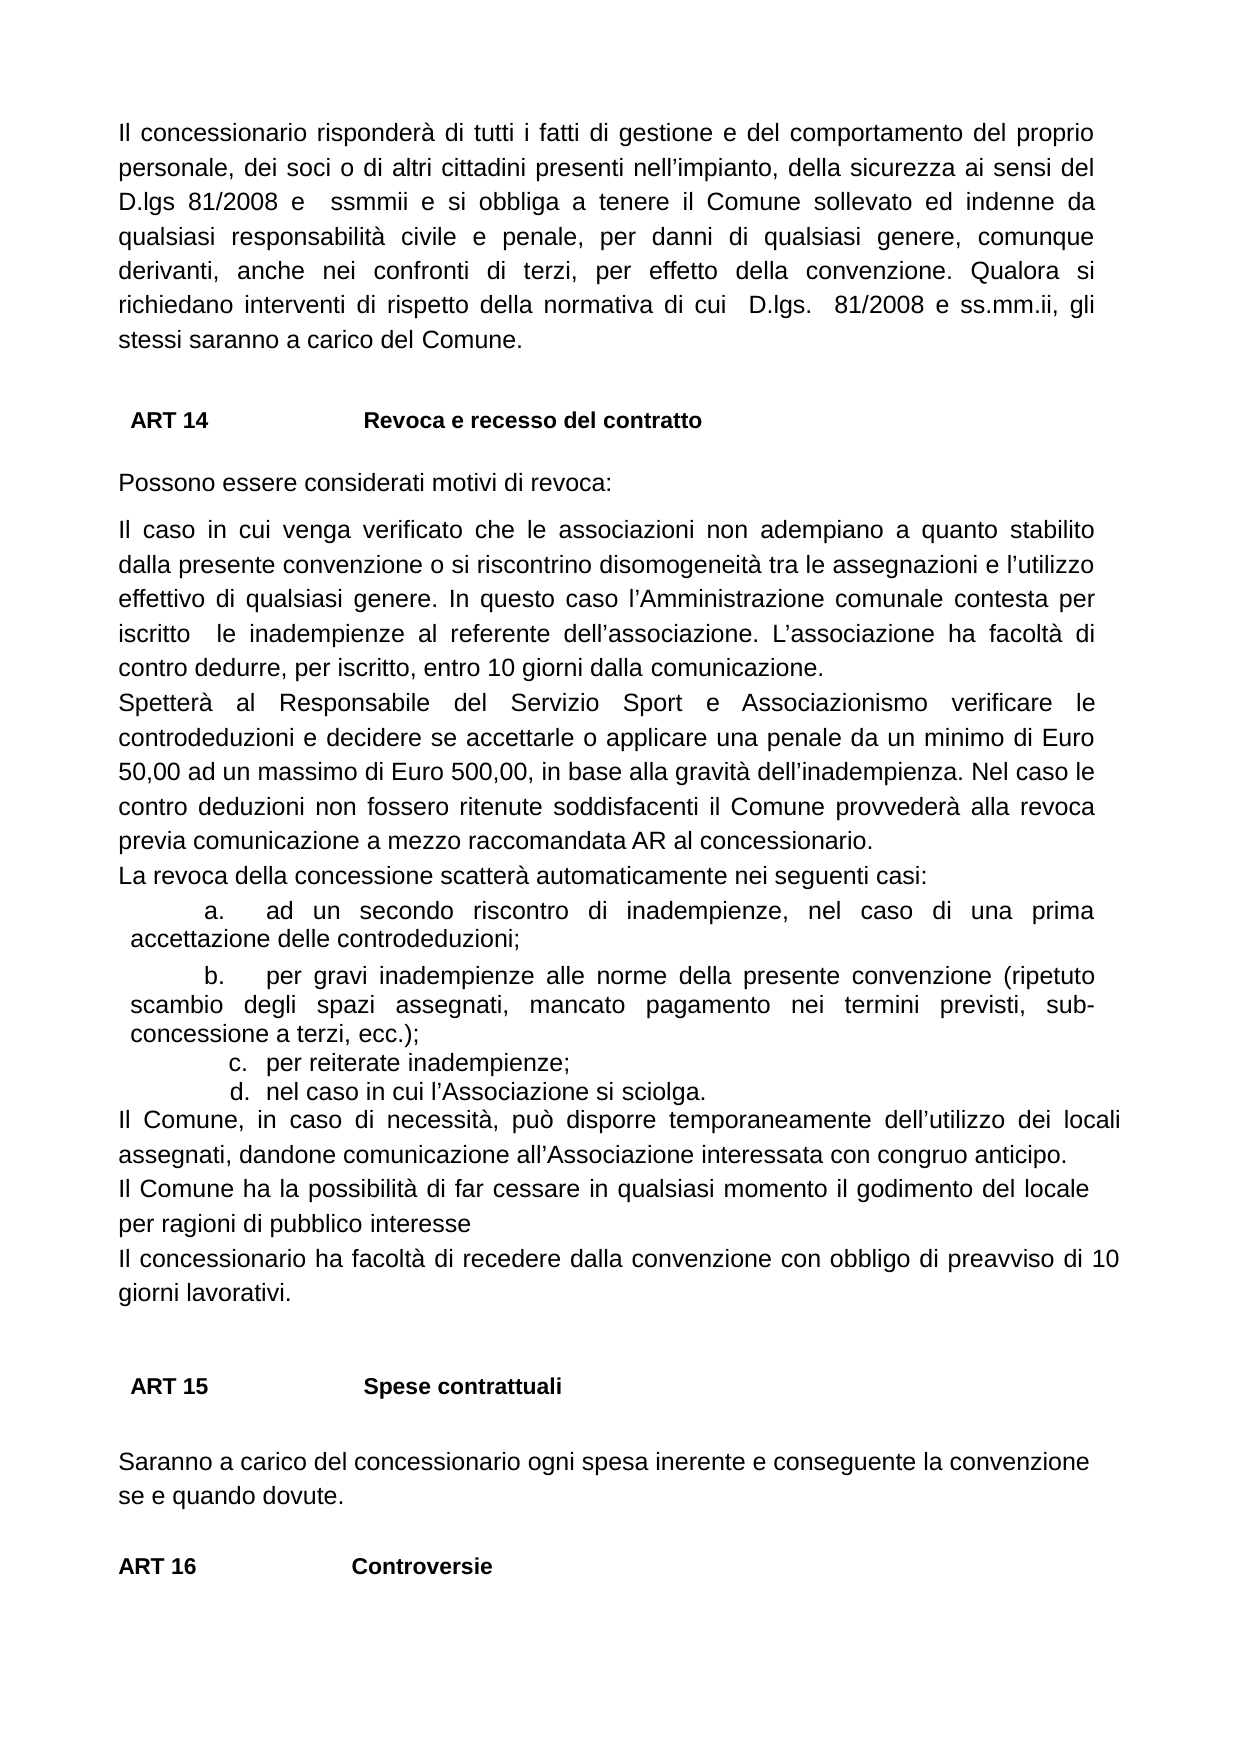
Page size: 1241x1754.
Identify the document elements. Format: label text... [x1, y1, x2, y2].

subtitle ART 16 Controversie [118, 1553, 1122, 1579]
list per gravi inadempienze alle norme della presente convenzione (ripetuto scambio degli spazi assegnati, mancato pagamento nei termini previsti, sub-concessione a terzi, ecc.); [130, 961, 1097, 1047]
text Il caso in cui venga verificato che le associazioni non adempiano a quanto stabilito dalla presente convenzione o si riscontrino disomogeneità tra le assegnazioni e l’utilizzo effettivo di qualsiasi genere. In questo caso l’Amministrazione comunale contesta per iscritto le inadempienze al referente dell’associazione. L’associazione ha facoltà di contro dedurre, per iscritto, entro 10 giorni dalla comunicazione. [118, 515, 1097, 682]
text Possono essere considerati motivi di revoca: [118, 468, 1122, 497]
text Saranno a carico del concessionario ogni spesa inerente e conseguente la convenzione se e quando dovute. [118, 1447, 1091, 1510]
text Il concessionario ha facoltà di recedere dalla convenzione con obbligo di preavviso di 10 giorni lavorativi. [118, 1244, 1122, 1307]
text Il Comune ha la possibilità di far cessare in qualsiasi momento il godimento del locale per ragioni di pubblico interesse [118, 1174, 1091, 1238]
text Spetterà al Responsabile del Servizio Sport e Associazionismo verificare le controdeduzioni e decidere se accettarle o applicare una penale da un minimo di Euro 50,00 ad un massimo di Euro 500,00, in base alla gravità dell’inadempienza. Nel caso le contro deduzioni non fossero ritenute soddisfacenti il Comune provvederà alla revoca previa comunicazione a mezzo raccomandata AR al concessionario. [118, 688, 1097, 855]
subtitle ART 14 Revoca e recesso del contratto [130, 407, 1122, 433]
list per reiterate inadempienze; [154, 1048, 1122, 1076]
text La revoca della concessione scatterà automaticamente nei seguenti casi: [118, 861, 1122, 890]
list ad un secondo riscontro di inadempienze, nel caso di una prima accettazione delle controdeduzioni; [130, 896, 1095, 953]
subtitle ART 15 Spese contrattuali [130, 1373, 1122, 1399]
text Il concessionario risponderà di tutti i fatti di gestione e del comportamento del proprio personale, dei soci o di altri cittadini presenti nell’impianto, della sicurezza ai sensi del D.lgs 81/2008 e ssmmii e si obbliga a tenere il Comune sollevato ed indenne da qualsiasi responsabilità civile e penale, per danni di qualsiasi genere, comunque derivanti, anche nei confronti di terzi, per effetto della convenzione. Qualora si richiedano interventi di rispetto della normativa di cui D.lgs. 81/2008 e ss.mm.ii, gli stessi saranno a carico del Comune. [118, 118, 1097, 354]
text Il Comune, in caso di necessità, può disporre temporaneamente dell’utilizzo dei locali assegnati, dandone comunicazione all’Associazione interessata con congruo anticipo. [118, 1105, 1122, 1169]
list nel caso in cui l’Associazione si sciolga. [156, 1077, 1122, 1105]
